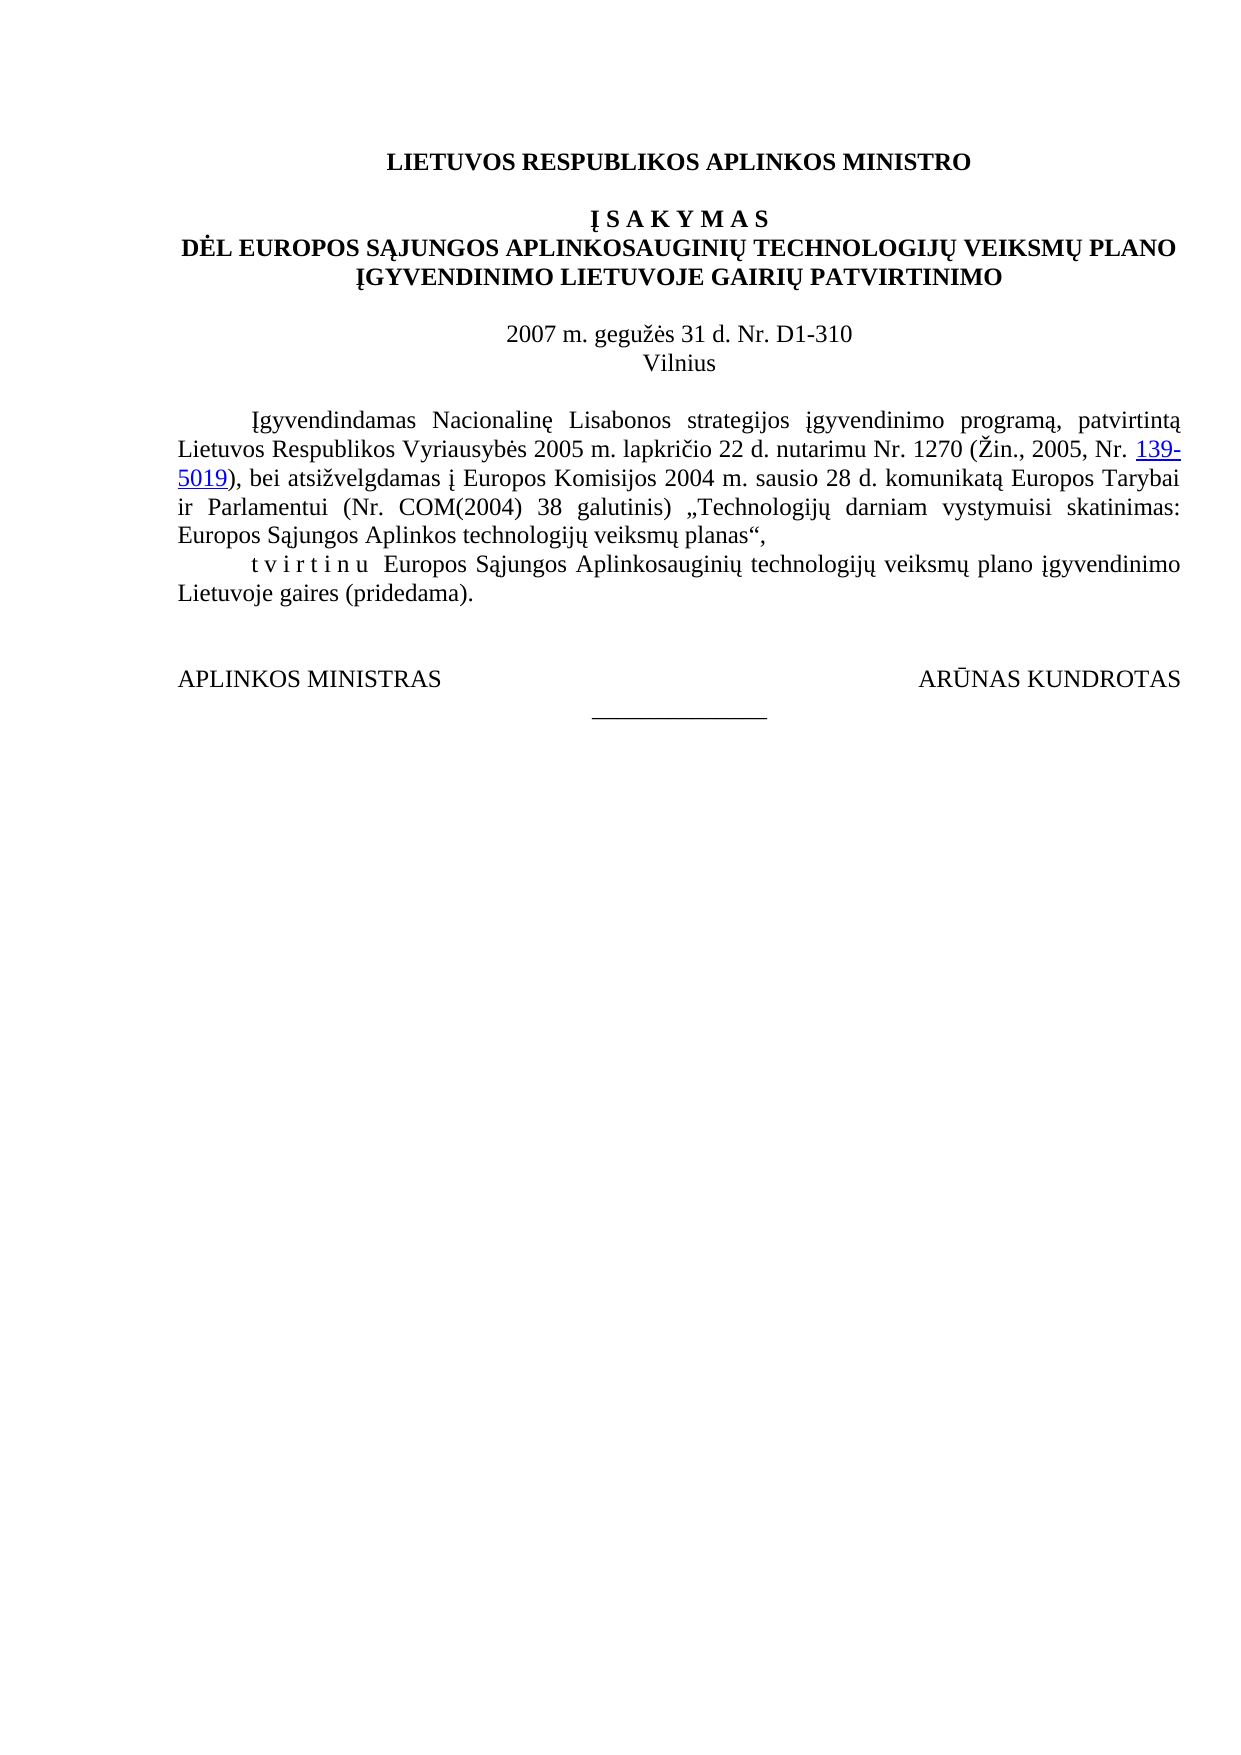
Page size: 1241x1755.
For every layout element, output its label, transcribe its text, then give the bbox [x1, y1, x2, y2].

text ______________ [177, 693, 1181, 722]
text DĖL EUROPOS SĄJUNGOS APLINKOSAUGINIŲ TECHNOLOGIJŲ VEIKSMŲ PLANO ĮGYVENDINIMO LIETUVOJE GAIRIŲ PATVIRTINIMO [177, 233, 1181, 291]
text Įgyvendindamas Nacionalinę Lisabonos strategijos įgyvendinimo programą, patvirtintą Lietuvos Respublikos Vyriausybės 2005 m. lapkričio 22 d. nutarimu Nr. 1270 (Žin., 2005, Nr. 139-5019), bei atsižvelgdamas į Europos Komisijos 2004 m. sausio 28 d. komunikatą Europos Tarybai ir Parlamentui (Nr. COM(2004) 38 galutinis) „Technologijų darniam vystymuisi skatinimas: Europos Sąjungos Aplinkos technologijų veiksmų planas“, [177, 406, 1181, 549]
text LIETUVOS RESPUBLIKOS APLINKOS MINISTRO [177, 147, 1181, 176]
text APLINKOS MINISTRAS ARŪNAS KUNDROTAS [177, 664, 1181, 693]
text Į S A K Y M A S [177, 204, 1181, 233]
text Vilnius [177, 348, 1181, 377]
text 2007 m. gegužės 31 d. Nr. D1-310 [177, 319, 1181, 348]
text tvirtinu Europos Sąjungos Aplinkosauginių technologijų veiksmų plano įgyvendinimo Lietuvoje gaires (pridedama). [177, 549, 1181, 607]
